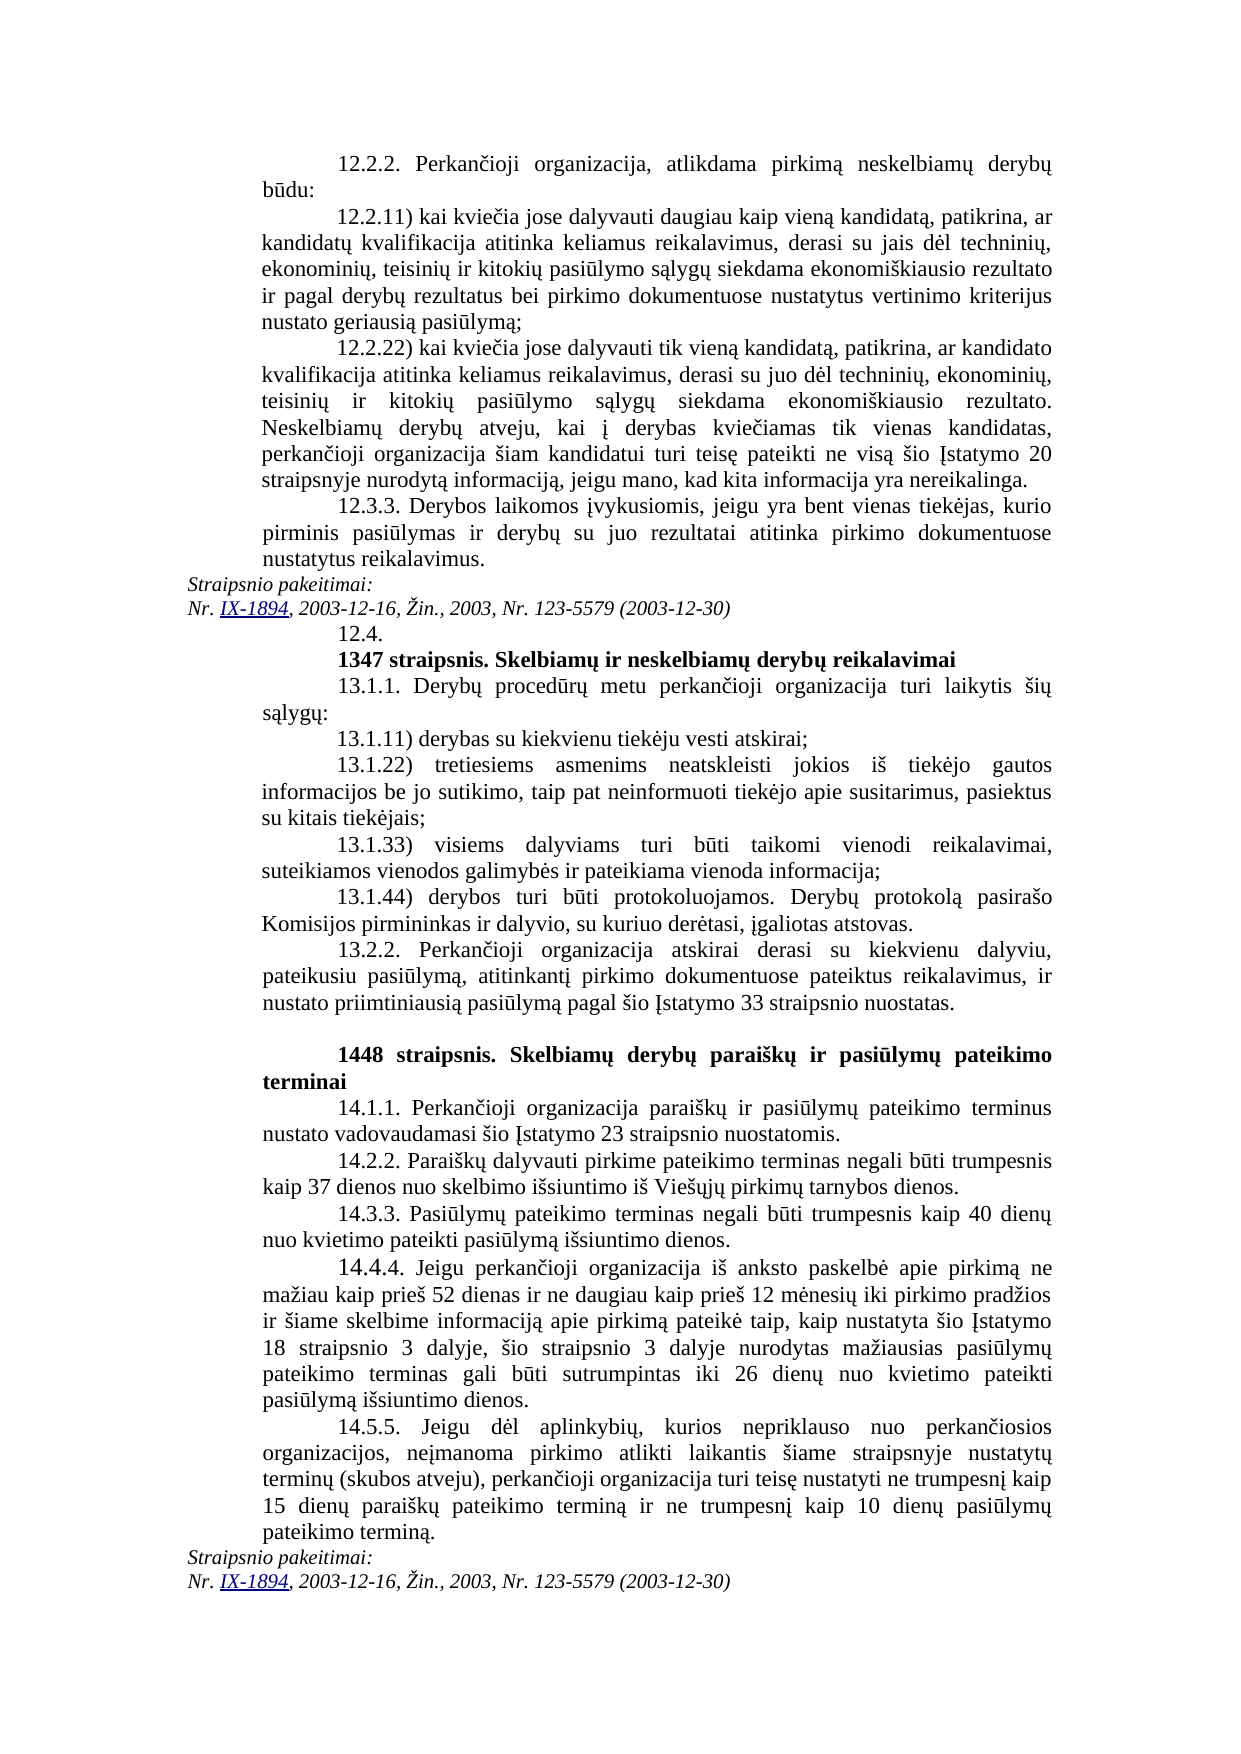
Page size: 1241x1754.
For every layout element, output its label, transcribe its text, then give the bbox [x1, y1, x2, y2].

subtitle 4) derybos turi būti protokoluojamos. Derybų protokolą pasirašo Komisijos pirmininkas ir dalyvio, su kuriuo derėtasi, įgaliotas atstovas. [187, 883, 1053, 936]
subtitle 2) kai kviečia jose dalyvauti tik vieną kandidatą, patikrina, ar kandidato kvalifikacija atitinka keliamus reikalavimus, derasi su juo dėl techninių, ekonominių, teisinių ir kitokių pasiūlymo sąlygų siekdama ekonomiškiausio rezultato. Neskelbiamų derybų atveju, kai į derybas kviečiamas tik vienas kandidatas, perkančioji organizacija šiam kandidatui turi teisę pateikti ne visą šio Įstatymo 20 straipsnyje nurodytą informaciją, jeigu mano, kad kita informacija yra nereikalinga. [187, 334, 1053, 493]
subtitle 3. Derybos laikomos įvykusiomis, jeigu yra bent vienas tiekėjas, kurio pirminis pasiūlymas ir derybų su juo rezultatai atitinka pirkimo dokumentuose nustatytus reikalavimus. [187, 493, 1053, 572]
subtitle 1) derybas su kiekvienu tiekėju vesti atskirai; [187, 725, 1053, 752]
subtitle 2. Perkančioji organizacija atskirai derasi su kiekvienu dalyviu, pateikusiu pasiūlymą, atitinkantį pirkimo dokumentuose pateiktus reikalavimus, ir nustato priimtiniausią pasiūlymą pagal šio Įstatymo 33 straipsnio nuostatas. [187, 936, 1053, 1015]
subtitle 47 straipsnis. Skelbiamų ir neskelbiamų derybų reikalavimai [187, 646, 1053, 672]
text Nr. IX-1894, 2003-12-16, Žin., 2003, Nr. 123-5579 (2003-12-30) [187, 1569, 1053, 1593]
text Straipsnio pakeitimai: [187, 572, 1053, 596]
subtitle 1) kai kviečia jose dalyvauti daugiau kaip vieną kandidatą, patikrina, ar kandidatų kvalifikacija atitinka keliamus reikalavimus, derasi su jais dėl techninių, ekonominių, teisinių ir kitokių pasiūlymo sąlygų siekdama ekonomiškiausio rezultato ir pagal derybų rezultatus bei pirkimo dokumentuose nustatytus vertinimo kriterijus nustato geriausią pasiūlymą; [187, 203, 1053, 334]
subtitle 2. Perkančioji organizacija, atlikdama pirkimą neskelbiamų derybų būdu: [187, 150, 1053, 203]
subtitle 1. Derybų procedūrų metu perkančioji organizacija turi laikytis šių sąlygų: [187, 672, 1053, 725]
subtitle 5. Jeigu dėl aplinkybių, kurios nepriklauso nuo perkančiosios organizacijos, neįmanoma pirkimo atlikti laikantis šiame straipsnyje nustatytų terminų (skubos atveju), perkančioji organizacija turi teisę nustatyti ne trumpesnį kaip 15 dienų paraiškų pateikimo terminą ir ne trumpesnį kaip 10 dienų pasiūlymų pateikimo terminą. [187, 1413, 1053, 1544]
subtitle 2) tretiesiems asmenims neatskleisti jokios iš tiekėjo gautos informacijos be jo sutikimo, taip pat neinformuoti tiekėjo apie susitarimus, pasiektus su kitais tiekėjais; [187, 752, 1053, 831]
subtitle 48 straipsnis. Skelbiamų derybų paraiškų ir pasiūlymų pateikimo terminai [187, 1041, 1053, 1094]
text Nr. IX-1894, 2003-12-16, Žin., 2003, Nr. 123-5579 (2003-12-30) [187, 596, 1053, 620]
subtitle 1. Perkančioji organizacija paraiškų ir pasiūlymų pateikimo terminus nustato vadovaudamasi šio Įstatymo 23 straipsnio nuostatomis. [187, 1094, 1053, 1147]
subtitle 3) visiems dalyviams turi būti taikomi vienodi reikalavimai, suteikiamos vienodos galimybės ir pateikiama vienoda informacija; [187, 831, 1053, 883]
subtitle 3. Pasiūlymų pateikimo terminas negali būti trumpesnis kaip 40 dienų nuo kvietimo pateikti pasiūlymą išsiuntimo dienos. [187, 1199, 1053, 1252]
subtitle 4. Jeigu perkančioji organizacija iš anksto paskelbė apie pirkimą ne mažiau kaip prieš 52 dienas ir ne daugiau kaip prieš 12 mėnesių iki pirkimo pradžios ir šiame skelbime informaciją apie pirkimą pateikė taip, kaip nustatyta šio Įstatymo 18 straipsnio 3 dalyje, šio straipsnio 3 dalyje nurodytas mažiausias pasiūlymų pateikimo terminas gali būti sutrumpintas iki 26 dienų nuo kvietimo pateikti pasiūlymą išsiuntimo dienos. [187, 1252, 1053, 1413]
subtitle 2. Paraiškų dalyvauti pirkime pateikimo terminas negali būti trumpesnis kaip 37 dienos nuo skelbimo išsiuntimo iš Viešųjų pirkimų tarnybos dienos. [187, 1147, 1053, 1199]
text Straipsnio pakeitimai: [187, 1544, 1053, 1569]
